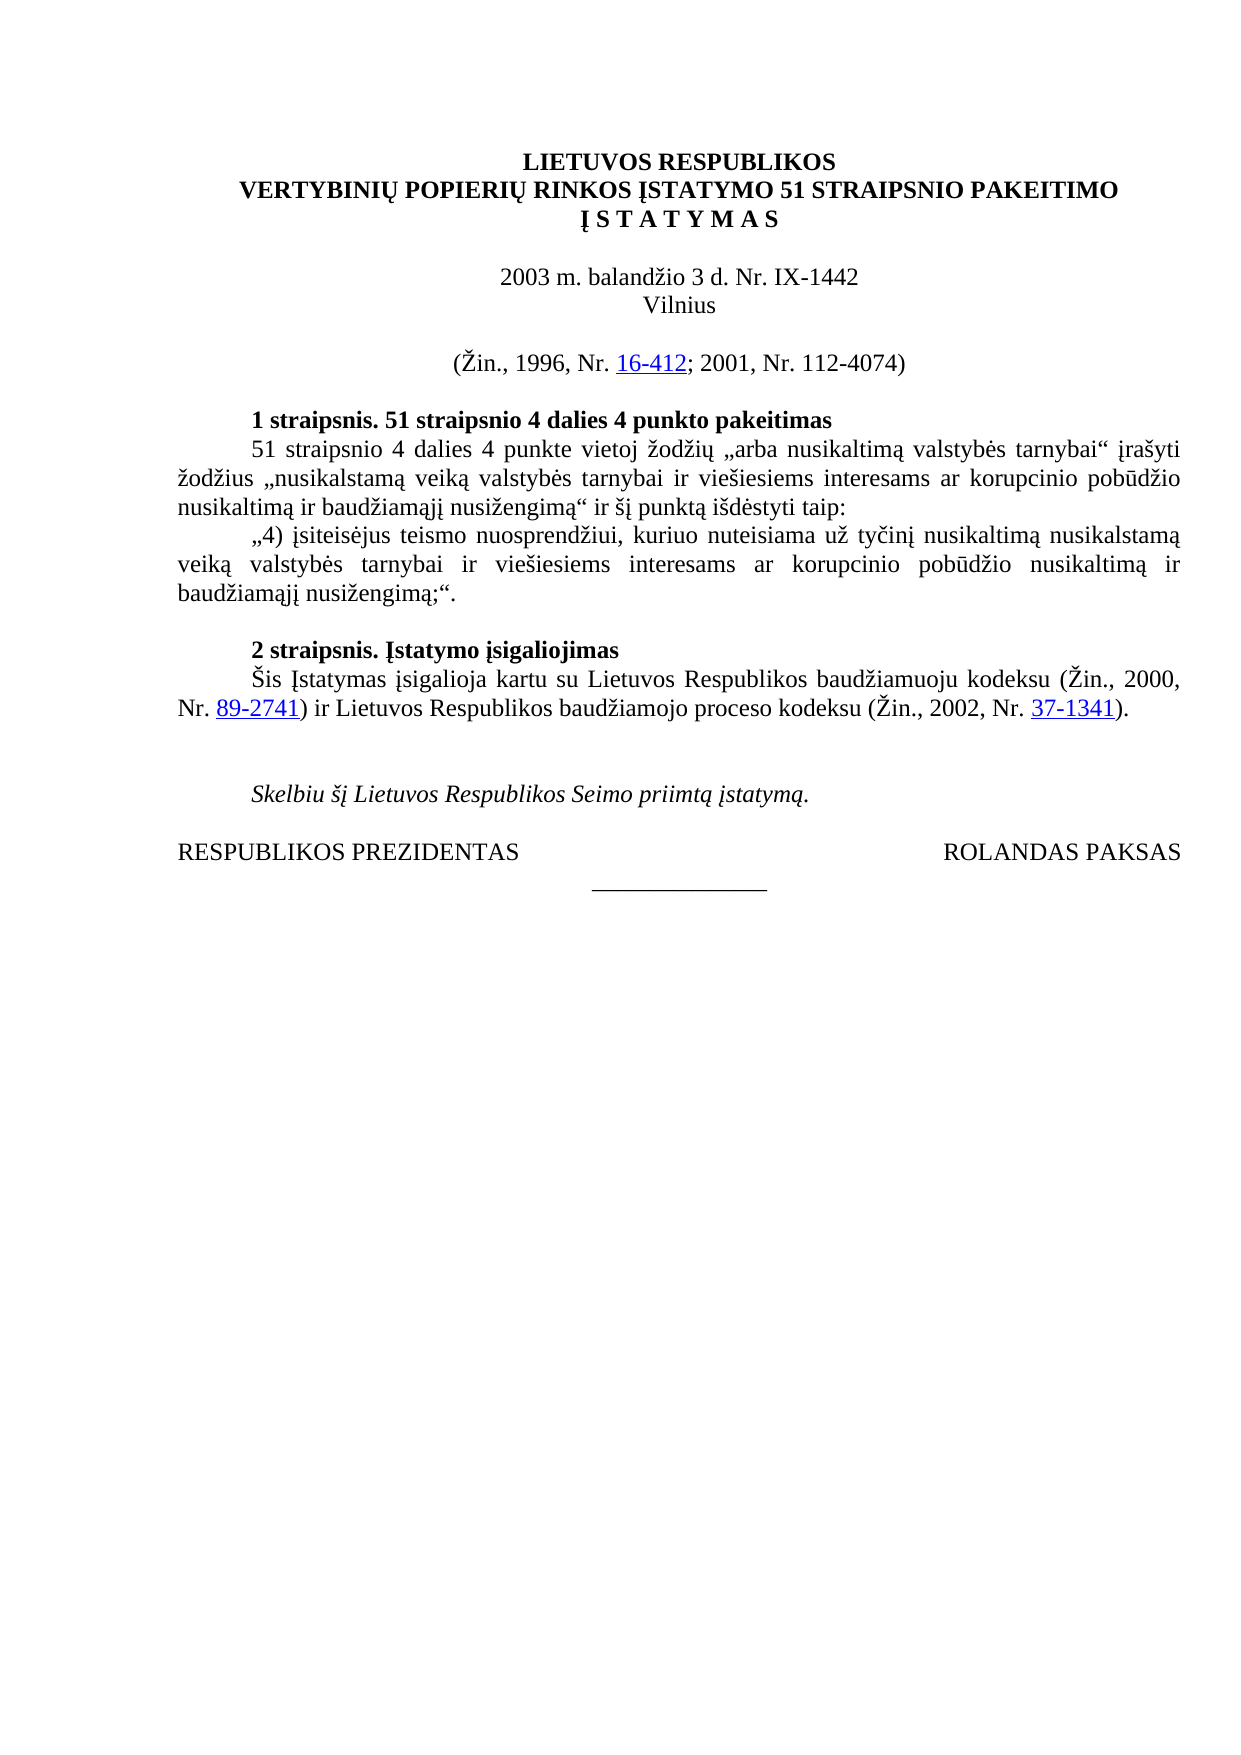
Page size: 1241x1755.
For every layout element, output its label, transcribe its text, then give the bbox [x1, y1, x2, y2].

text ______________ [177, 866, 1181, 894]
text 2 straipsnis. Įstatymo įsigaliojimas [177, 636, 1181, 664]
text VERTYBINIŲ POPIERIŲ RINKOS ĮSTATYMO 51 STRAIPSNIO PAKEITIMO [177, 176, 1181, 204]
text LIETUVOS RESPUBLIKOS [177, 147, 1181, 176]
text (Žin., 1996, Nr. 16-412; 2001, Nr. 112-4074) [177, 348, 1181, 377]
text 51 straipsnio 4 dalies 4 punkte vietoj žodžių „arba nusikaltimą valstybės tarnybai“ įrašyti žodžius „nusikalstamą veiką valstybės tarnybai ir viešiesiems interesams ar korupcinio pobūdžio nusikaltimą ir baudžiamąjį nusižengimą“ ir šį punktą išdėstyti taip: [177, 434, 1181, 521]
text RESPUBLIKOS PREZIDENTAS ROLANDAS PAKSAS [177, 837, 1181, 866]
text Skelbiu šį Lietuvos Respublikos Seimo priimtą įstatymą. [177, 779, 1181, 808]
text Vilnius [177, 291, 1181, 319]
text 1 straipsnis. 51 straipsnio 4 dalies 4 punkto pakeitimas [177, 406, 1181, 434]
text Šis Įstatymas įsigalioja kartu su Lietuvos Respublikos baudžiamuoju kodeksu (Žin., 2000, Nr. 89-2741) ir Lietuvos Respublikos baudžiamojo proceso kodeksu (Žin., 2002, Nr. 37-1341). [177, 664, 1181, 722]
text 2003 m. balandžio 3 d. Nr. IX-1442 [177, 262, 1181, 291]
text Į S T A T Y M A S [177, 204, 1181, 233]
text „4) įsiteisėjus teismo nuosprendžiui, kuriuo nuteisiama už tyčinį nusikaltimą nusikalstamą veiką valstybės tarnybai ir viešiesiems interesams ar korupcinio pobūdžio nusikaltimą ir baudžiamąjį nusižengimą;“. [177, 521, 1181, 607]
